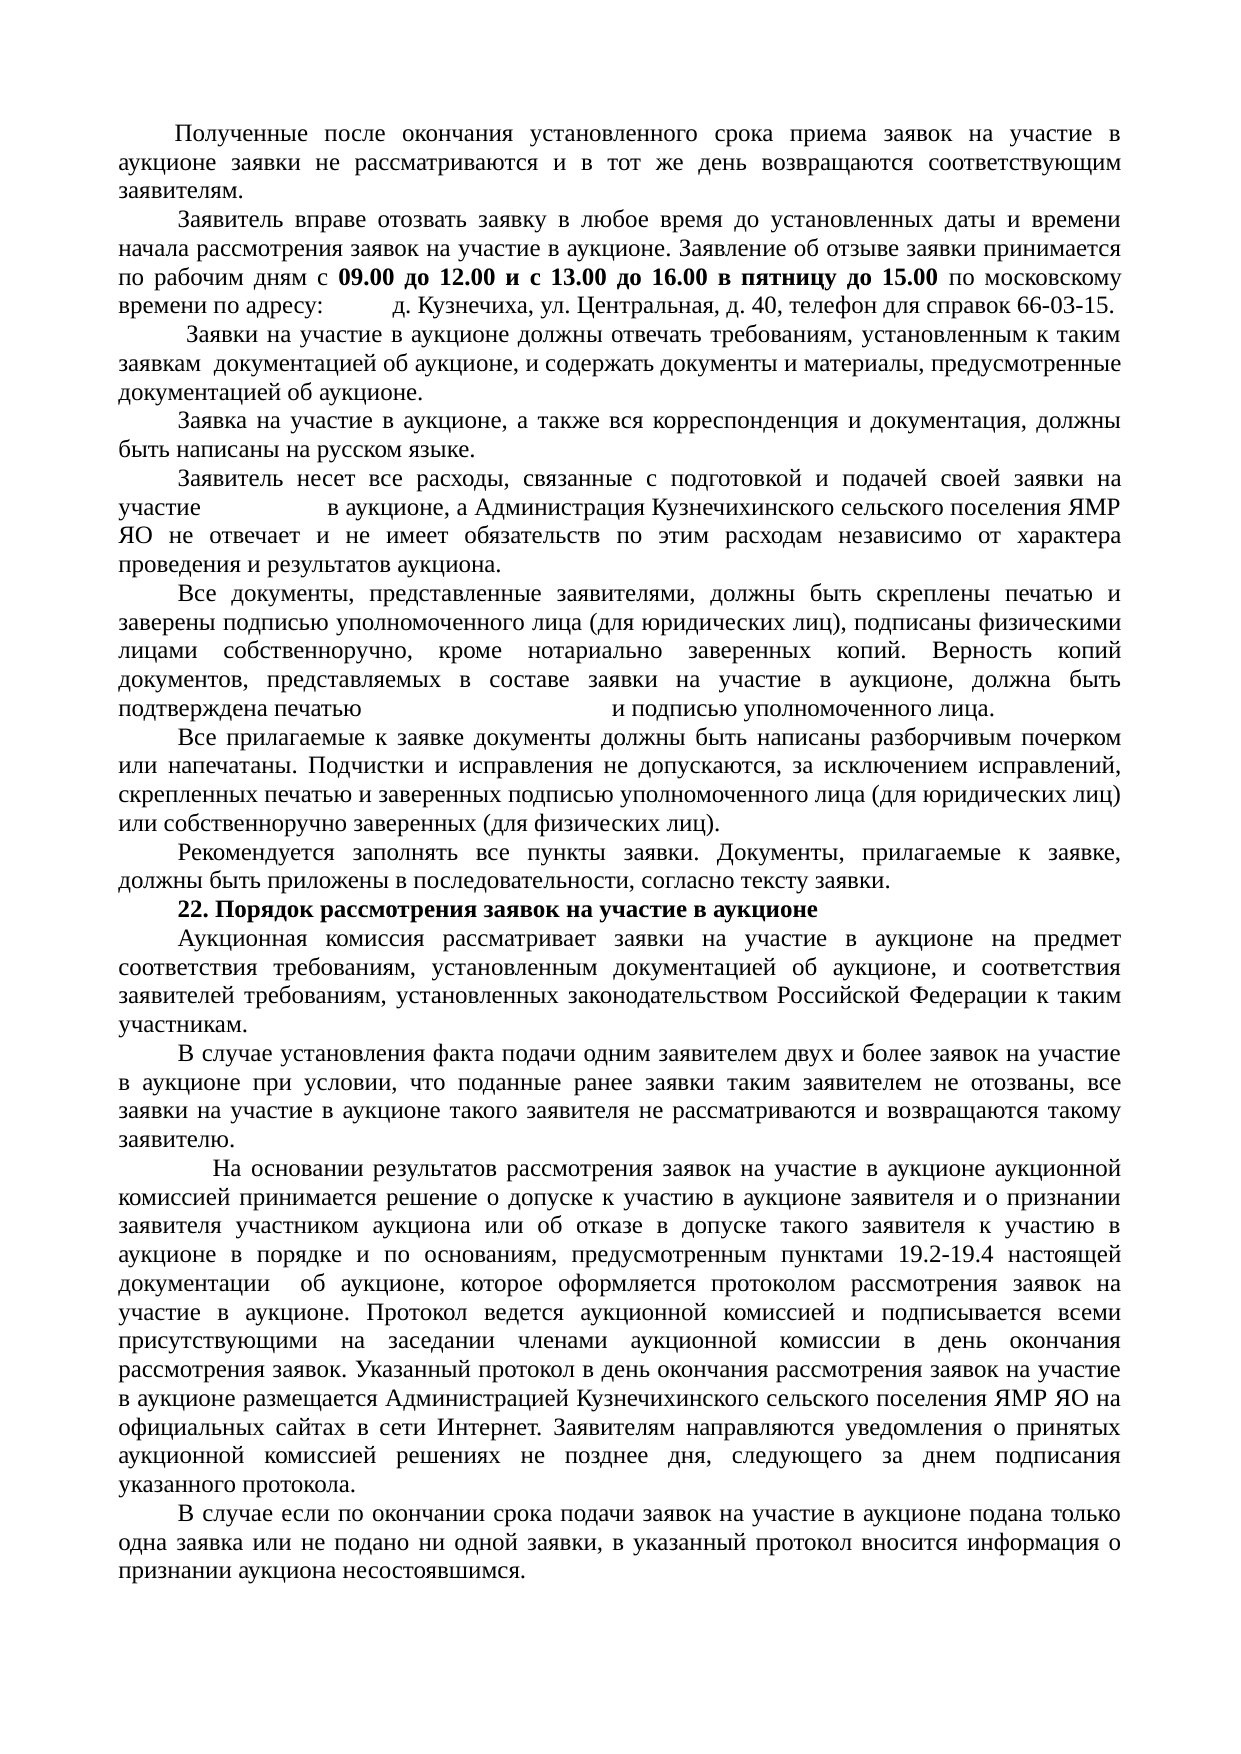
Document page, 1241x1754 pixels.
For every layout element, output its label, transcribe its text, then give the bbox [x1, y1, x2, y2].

text Аукционная комиссия рассматривает заявки на участие в аукционе на предмет соответствия требованиям, установленным документацией об аукционе, и соответствия заявителей требованиям, установленных законодательством Российской Федерации к таким участникам. [118, 923, 1122, 1038]
text В случае установления факта подачи одним заявителем двух и более заявок на участие в аукционе при условии, что поданные ранее заявки таким заявителем не отозваны, все заявки на участие в аукционе такого заявителя не рассматриваются и возвращаются такому заявителю. [118, 1038, 1122, 1153]
text Полученные после окончания установленного срока приема заявок на участие в аукционе заявки не рассматриваются и в тот же день возвращаются соответствующим заявителям. [118, 118, 1122, 204]
text 22. Порядок рассмотрения заявок на участие в аукционе [118, 894, 1122, 923]
text Заявитель вправе отозвать заявку в любое время до установленных даты и времени начала рассмотрения заявок на участие в аукционе. Заявление об отзыве заявки принимается по рабочим дням с 09.00 до 12.00 и с 13.00 до 16.00 в пятницу до 15.00 по московскому времени по адресу: д. Кузнечиха, ул. Центральная, д. 40, телефон для справок 66-03-15. [118, 204, 1122, 319]
text Заявки на участие в аукционе должны отвечать требованиям, установленным к таким заявкам документацией об аукционе, и содержать документы и материалы, предусмотренные документацией об аукционе. [118, 319, 1122, 406]
text В случае если по окончании срока подачи заявок на участие в аукционе подана только одна заявка или не подано ни одной заявки, в указанный протокол вносится информация о признании аукциона несостоявшимся. [118, 1498, 1122, 1584]
text Заявка на участие в аукционе, а также вся корреспонденция и документация, должны быть написаны на русском языке. [118, 406, 1122, 463]
text Все прилагаемые к заявке документы должны быть написаны разборчивым почерком или напечатаны. Подчистки и исправления не допускаются, за исключением исправлений, скрепленных печатью и заверенных подписью уполномоченного лица (для юридических лиц) или собственноручно заверенных (для физических лиц). [118, 722, 1122, 837]
text Рекомендуется заполнять все пункты заявки. Документы, прилагаемые к заявке, должны быть приложены в последовательности, согласно тексту заявки. [118, 837, 1122, 894]
text На основании результатов рассмотрения заявок на участие в аукционе аукционной комиссией принимается решение о допуске к участию в аукционе заявителя и о признании заявителя участником аукциона или об отказе в допуске такого заявителя к участию в аукционе в порядке и по основаниям, предусмотренным пунктами 19.2-19.4 настоящей документации об аукционе, которое оформляется протоколом рассмотрения заявок на участие в аукционе. Протокол ведется аукционной комиссией и подписывается всеми присутствующими на заседании членами аукционной комиссии в день окончания рассмотрения заявок. Указанный протокол в день окончания рассмотрения заявок на участие в аукционе размещается Администрацией Кузнечихинского сельского поселения ЯМР ЯО на официальных сайтах в сети Интернет. Заявителям направляются уведомления о принятых аукционной комиссией решениях не позднее дня, следующего за днем подписания указанного протокола. [118, 1153, 1122, 1498]
text Заявитель несет все расходы, связанные с подготовкой и подачей своей заявки на участие в аукционе, а Администрация Кузнечихинского сельского поселения ЯМР ЯО не отвечает и не имеет обязательств по этим расходам независимо от характера проведения и результатов аукциона. [118, 463, 1122, 578]
text Все документы, представленные заявителями, должны быть скреплены печатью и заверены подписью уполномоченного лица (для юридических лиц), подписаны физическими лицами собственноручно, кроме нотариально заверенных копий. Верность копий документов, представляемых в составе заявки на участие в аукционе, должна быть подтверждена печатью и подписью уполномоченного лица. [118, 578, 1122, 722]
